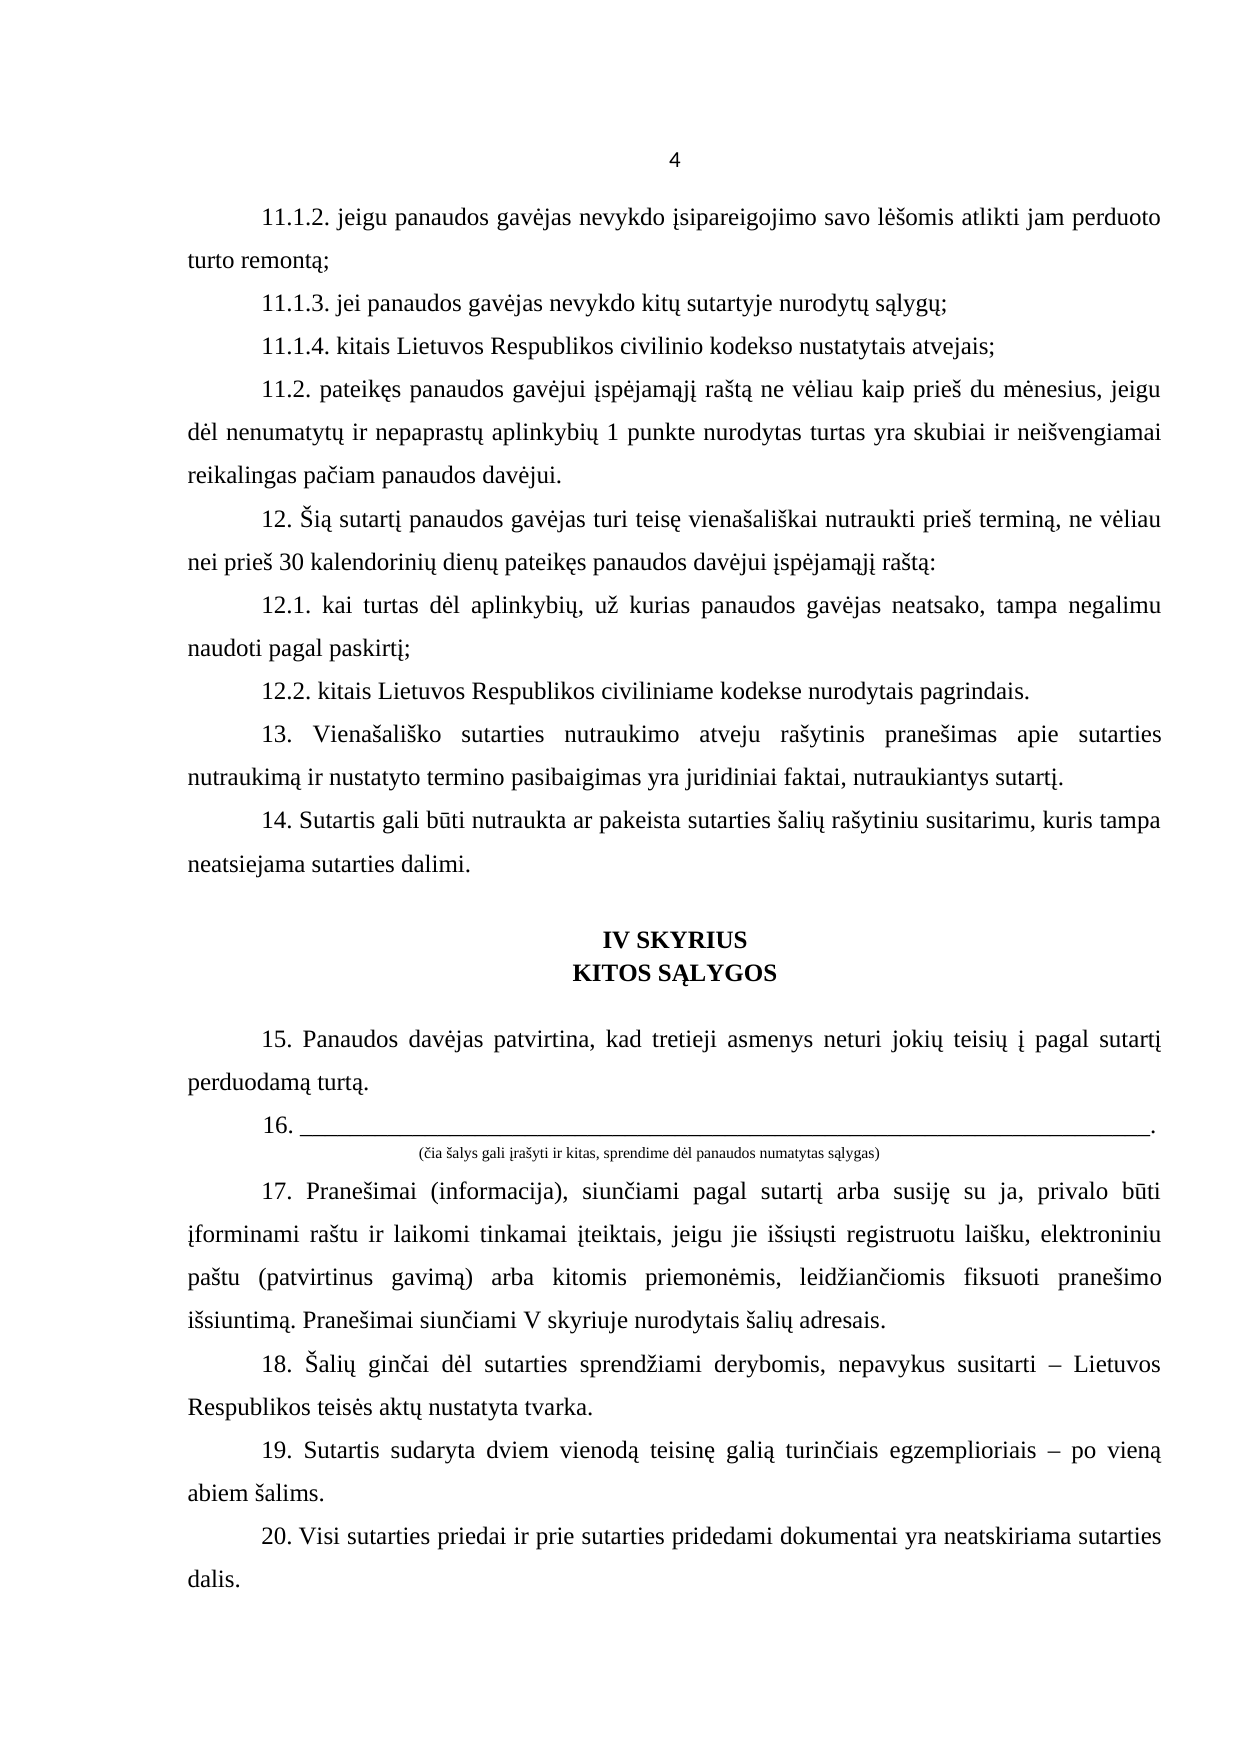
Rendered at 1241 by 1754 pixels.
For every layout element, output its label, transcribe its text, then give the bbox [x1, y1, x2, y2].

text 12.2. kitais Lietuvos Respublikos civiliniame kodekse nurodytais pagrindais. [187, 676, 1162, 705]
text 15. Panaudos davėjas patvirtina, kad tretieji asmenys neturi jokių teisių į pagal sutartį perduodamą turtą. [187, 1024, 1162, 1096]
text 20. Visi sutarties priedai ir prie sutarties pridedami dokumentai yra neatskiriama sutarties dalis. [187, 1521, 1162, 1593]
text 11.1.4. kitais Lietuvos Respublikos civilinio kodekso nustatytais atvejais; [187, 331, 1162, 360]
text (čia šalys gali įrašyti ir kitas, sprendime dėl panaudos numatytas sąlygas) [187, 1143, 1162, 1172]
text 11.1.3. jei panaudos gavėjas nevykdo kitų sutartyje nurodytų sąlygų; [187, 288, 1162, 317]
text 18. Šalių ginčai dėl sutarties sprendžiami derybomis, nepavykus susitarti – Lietuvos Respublikos teisės aktų nustatyta tvarka. [187, 1349, 1162, 1421]
text 19. Sutartis sudaryta dviem vienodą teisinę galią turinčiais egzemplioriais – po vieną abiem šalims. [187, 1435, 1162, 1507]
text 17. Pranešimai (informacija), siunčiami pagal sutartį arba susiję su ja, privalo būti įforminami raštu ir laikomi tinkamai įteiktais, jeigu jie išsiųsti registruotu laišku, elektroniniu paštu (patvirtinus gavimą) arba kitomis priemonėmis, leidžiančiomis fiksuoti pranešimo išsiuntimą. Pranešimai siunčiami V skyriuje nurodytais šalių adresais. [187, 1176, 1162, 1334]
text 12. Šią sutartį panaudos gavėjas turi teisę vienašališkai nutraukti prieš terminą, ne vėliau nei prieš 30 kalendorinių dienų pateikęs panaudos davėjui įspėjamąjį raštą: [187, 504, 1162, 576]
text 12.1. kai turtas dėl aplinkybių, už kurias panaudos gavėjas neatsako, tampa negalimu naudoti pagal paskirtį; [187, 590, 1162, 662]
text 13. Vienašališko sutarties nutraukimo atveju rašytinis pranešimas apie sutarties nutraukimą ir nustatyto termino pasibaigimas yra juridiniai faktai, nutraukiantys sutartį. [187, 719, 1162, 791]
text 16. ____________________________________________________________________. [187, 1110, 1162, 1139]
text IV SKYRIUS [187, 925, 1162, 954]
text 11.2. pateikęs panaudos gavėjui įspėjamąjį raštą ne vėliau kaip prieš du mėnesius, jeigu dėl nenumatytų ir nepaprastų aplinkybių 1 punkte nurodytas turtas yra skubiai ir neišvengiamai reikalingas pačiam panaudos davėjui. [187, 374, 1162, 489]
text 11.1.2. jeigu panaudos gavėjas nevykdo įsipareigojimo savo lėšomis atlikti jam perduoto turto remontą; [187, 202, 1162, 274]
text KITOS SĄLYGOS [187, 958, 1162, 987]
text 14. Sutartis gali būti nutraukta ar pakeista sutarties šalių rašytiniu susitarimu, kuris tampa neatsiejama sutarties dalimi. [187, 806, 1162, 877]
